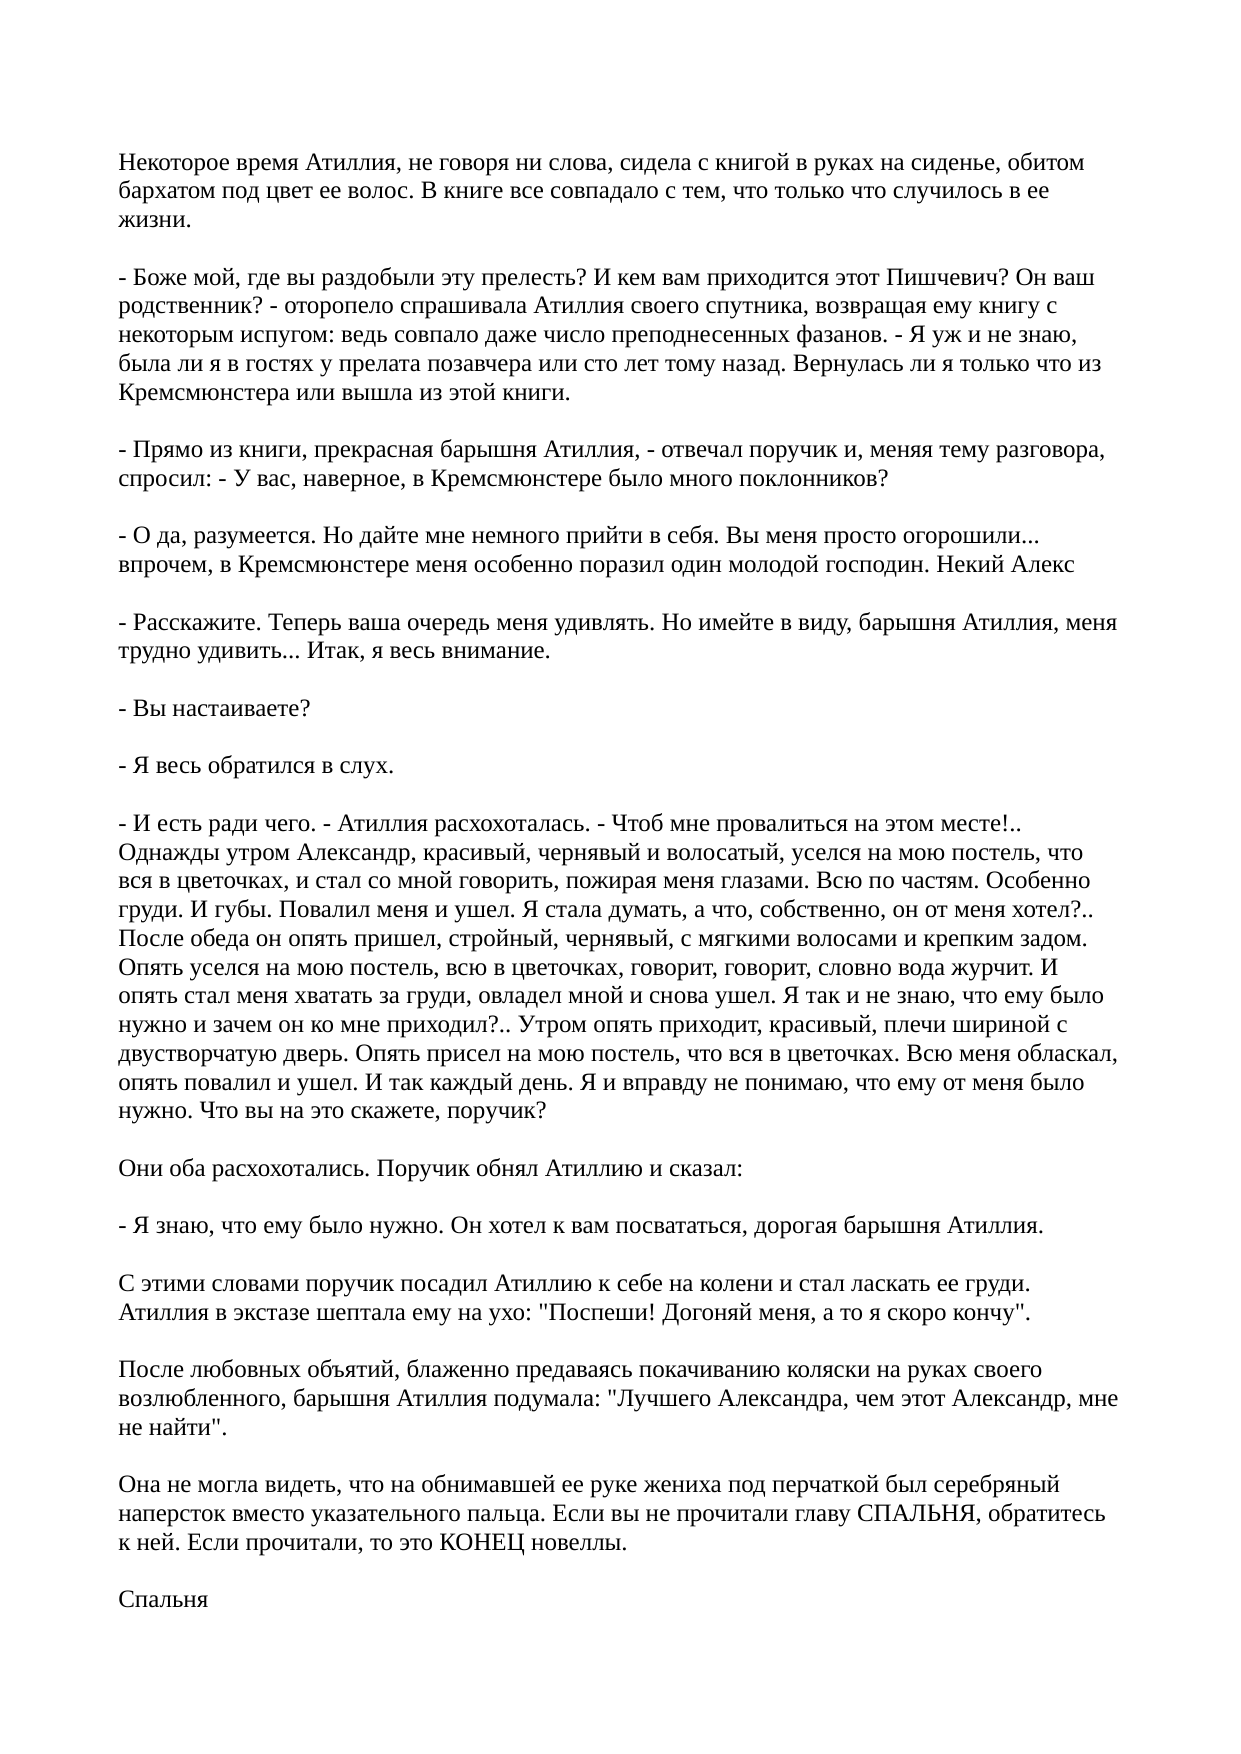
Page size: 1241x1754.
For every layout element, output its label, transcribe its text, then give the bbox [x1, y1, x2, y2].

text Спальня [118, 1584, 1122, 1613]
text С этими словами поручик посадил Атиллию к себе на колени и стал ласкать ее груди. Атиллия в экстазе шептала ему на ухо: "Поспеши! Догоняй меня, а то я скоро кончу". [118, 1268, 1122, 1326]
text Она не могла видеть, что на обнимавшей ее руке жениха под перчаткой был серебряный наперсток вместо указательного пальца. Если вы не прочитали главу СПАЛЬНЯ, обратитесь к ней. Если прочитали, то это КОНЕЦ новеллы. [118, 1469, 1122, 1556]
text - Прямо из книги, прекрасная барышня Атиллия, - отвечал поручик и, меняя тему разговора, спросил: - У вас, наверное, в Кремсмюнстере было много поклонников? [118, 434, 1122, 492]
text После любовных объятий, блаженно предаваясь покачиванию коляски на руках своего возлюбленного, барышня Атиллия подумала: "Лучшего Александра, чем этот Александр, мне не найти". [118, 1354, 1122, 1441]
text - Расскажите. Теперь ваша очередь меня удивлять. Но имейте в виду, барышня Атиллия, меня трудно удивить... Итак, я весь внимание. [118, 607, 1122, 664]
text - Вы настаиваете? [118, 693, 1122, 722]
text - Боже мой, где вы раздобыли эту прелесть? И кем вам приходится этот Пишчевич? Он ваш родственник? - оторопело спрашивала Атиллия своего спутника, возвращая ему книгу с некоторым испугом: ведь совпало даже число преподнесенных фазанов. - Я уж и не знаю, была ли я в гостях у прелата позавчера или сто лет тому назад. Вернулась ли я только что из Кремсмюнстера или вышла из этой книги. [118, 262, 1122, 406]
text - И есть ради чего. - Атиллия расхохоталась. - Чтоб мне провалиться на этом месте!.. Однажды утром Александр, красивый, чернявый и волосатый, уселся на мою постель, что вся в цветочках, и стал со мной говорить, пожирая меня глазами. Всю по частям. Особенно груди. И губы. Повалил меня и ушел. Я стала думать, а что, собственно, он от меня хотел?.. После обеда он опять пришел, стройный, чернявый, с мягкими волосами и крепким задом. Опять уселся на мою постель, всю в цветочках, говорит, говорит, словно вода журчит. И опять стал меня хватать за груди, овладел мной и снова ушел. Я так и не знаю, что ему было нужно и зачем он ко мне приходил?.. Утром опять приходит, красивый, плечи шириной с двустворчатую дверь. Опять присел на мою постель, что вся в цветочках. Всю меня обласкал, опять повалил и ушел. И так каждый день. Я и вправду не понимаю, что ему от меня было нужно. Что вы на это скажете, поручик? [118, 808, 1122, 1124]
text - Я знаю, что ему было нужно. Он хотел к вам посвататься, дорогая барышня Атиллия. [118, 1211, 1122, 1239]
text Некоторое время Атиллия, не говоря ни слова, сидела с книгой в руках на сиденье, обитом бархатом под цвет ее волос. В книге все совпадало с тем, что только что случилось в ее жизни. [118, 147, 1122, 233]
text - О да, разумеется. Но дайте мне немного прийти в себя. Вы меня просто огорошили... впрочем, в Кремсмюнстере меня особенно поразил один молодой господин. Некий Алекс [118, 521, 1122, 578]
text - Я весь обратился в слух. [118, 751, 1122, 779]
text Они оба расхохотались. Поручик обнял Атиллию и сказал: [118, 1153, 1122, 1182]
